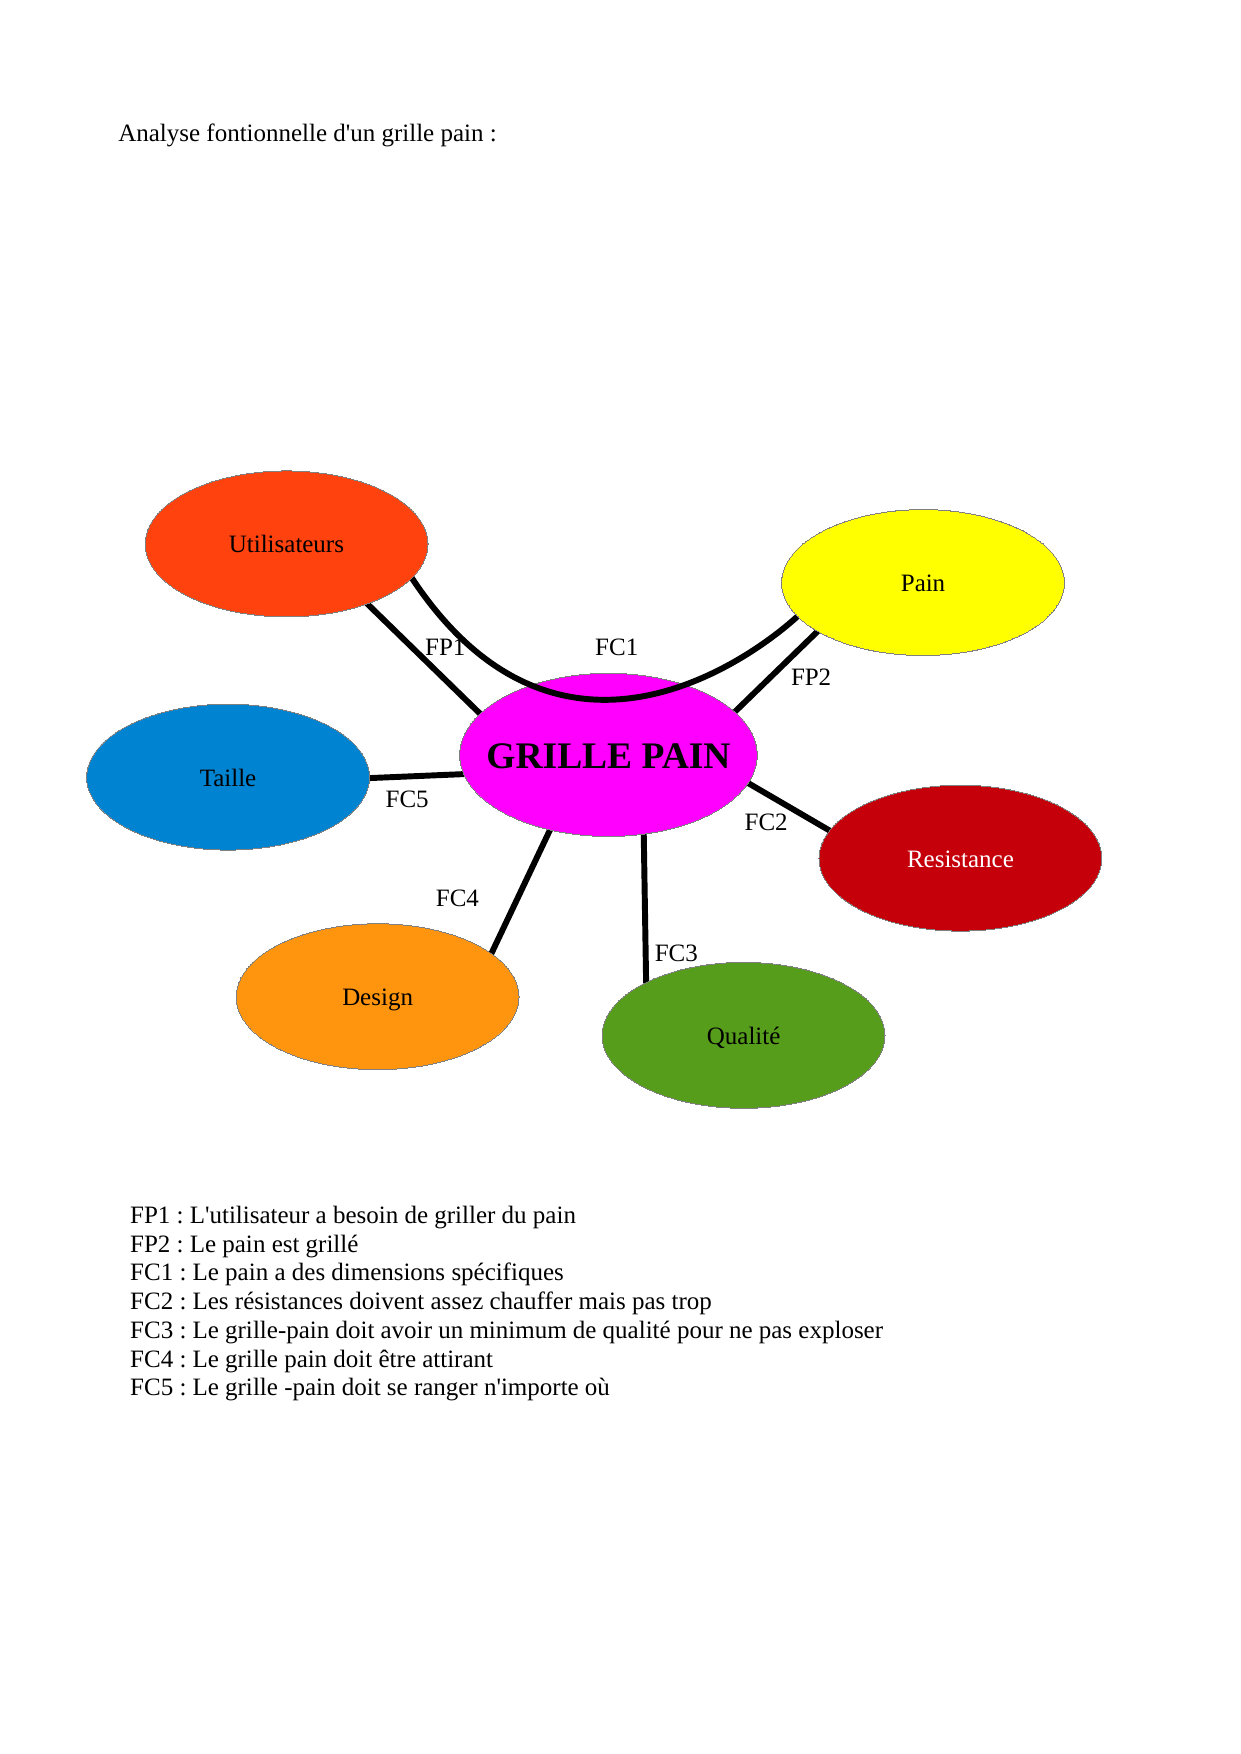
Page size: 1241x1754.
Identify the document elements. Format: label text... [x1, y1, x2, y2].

text Analyse fontionnelle d'un grille pain : [118, 118, 1122, 147]
